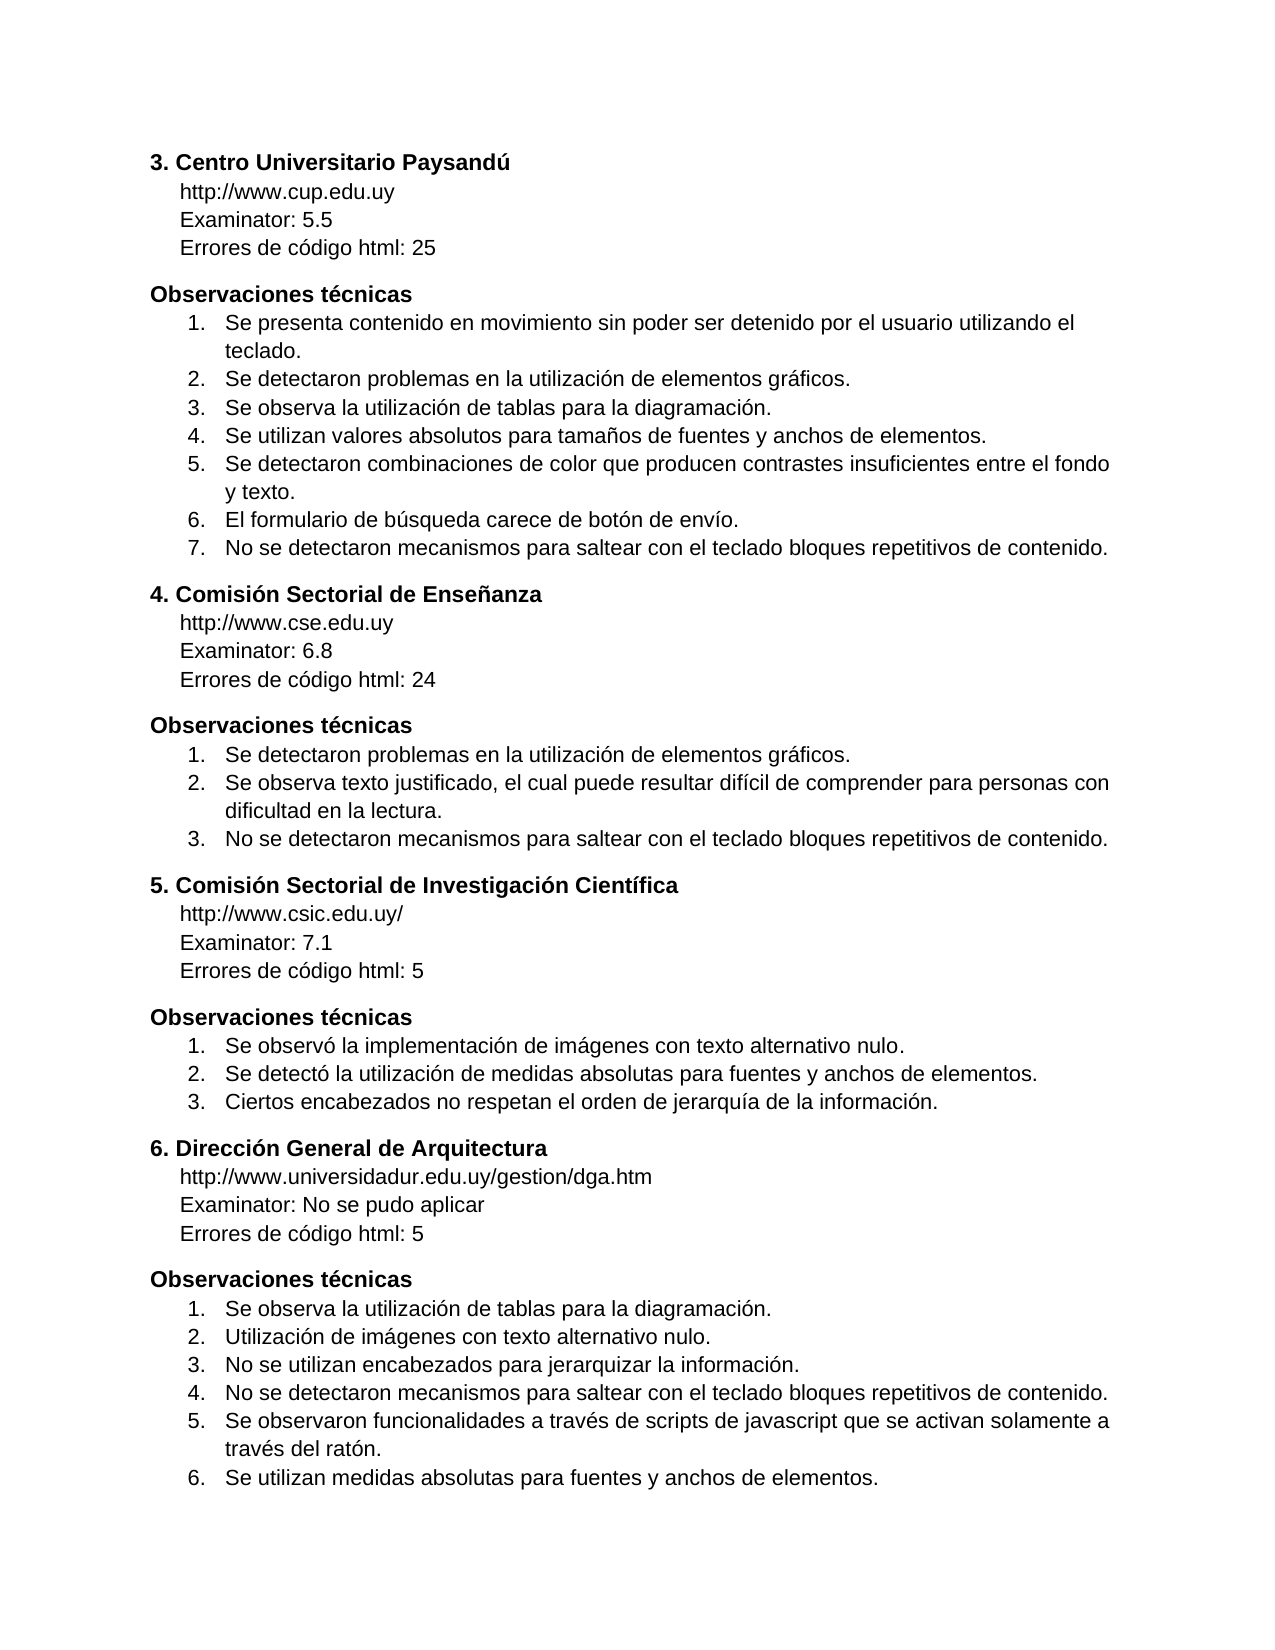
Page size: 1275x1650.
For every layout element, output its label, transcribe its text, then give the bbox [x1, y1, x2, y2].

list No se utilizan encabezados para jerarquizar la información. [187, 1353, 1125, 1377]
list Se observaron funcionalidades a través de scripts de javascript que se activan solamente a través del ratón. [187, 1409, 1125, 1462]
list Se observa la utilización de tablas para la diagramación. [187, 395, 1125, 420]
text Errores de código html: 24 [179, 667, 1125, 692]
text http://www.cup.edu.uy [179, 179, 1125, 204]
text Observaciones técnicas [150, 713, 1125, 739]
text http://www.universidadur.edu.uy/gestion/dga.htm [179, 1165, 1125, 1189]
text Observaciones técnicas [150, 1267, 1125, 1293]
list Se detectaron problemas en la utilización de elementos gráficos. [187, 367, 1125, 392]
list Se presenta contenido en movimiento sin poder ser detenido por el usuario utilizando el teclado. [187, 311, 1125, 363]
text Examinator: 5.5 [179, 207, 1125, 232]
list Se utilizan valores absolutos para tamaños de fuentes y anchos de elementos. [187, 423, 1125, 448]
list No se detectaron mecanismos para saltear con el teclado bloques repetitivos de contenido. [187, 827, 1125, 851]
list No se detectaron mecanismos para saltear con el teclado bloques repetitivos de contenido. [187, 1381, 1125, 1405]
text http://www.csic.edu.uy/ [179, 902, 1125, 927]
text Examinator: No se pudo aplicar [179, 1193, 1125, 1218]
text Examinator: 7.1 [179, 930, 1125, 955]
list El formulario de búsqueda carece de botón de envío. [187, 508, 1125, 532]
text 5. Comisión Sectorial de Investigación Científica [150, 873, 1125, 898]
text Errores de código html: 5 [179, 1221, 1125, 1246]
text Observaciones técnicas [150, 281, 1125, 307]
list Se detectaron combinaciones de color que producen contrastes insuficientes entre el fondo y texto. [187, 451, 1125, 504]
text 4. Comisión Sectorial de Enseñanza [150, 582, 1125, 607]
text http://www.cse.edu.uy [179, 611, 1125, 636]
list No se detectaron mecanismos para saltear con el teclado bloques repetitivos de contenido. [187, 536, 1125, 560]
list Se observa la utilización de tablas para la diagramación. [187, 1296, 1125, 1321]
list Ciertos encabezados no respetan el orden de jerarquía de la información. [187, 1090, 1125, 1114]
text Errores de código html: 5 [179, 958, 1125, 983]
text 3. Centro Universitario Paysandú [150, 150, 1125, 176]
text Examinator: 6.8 [179, 639, 1125, 664]
text Observaciones técnicas [150, 1004, 1125, 1030]
list Se utilizan medidas absolutas para fuentes y anchos de elementos. [187, 1465, 1125, 1490]
list Se detectaron problemas en la utilización de elementos gráficos. [187, 742, 1125, 767]
list Se observa texto justificado, el cual puede resultar difícil de comprender para personas con dificultad en la lectura. [187, 771, 1125, 823]
list Utilización de imágenes con texto alternativo nulo. [187, 1324, 1125, 1349]
list Se observó la implementación de imágenes con texto alternativo nulo. [187, 1033, 1125, 1058]
list Se detectó la utilización de medidas absolutas para fuentes y anchos de elementos. [187, 1062, 1125, 1086]
text 6. Dirección General de Arquitectura [150, 1136, 1125, 1161]
text Errores de código html: 25 [179, 236, 1125, 260]
